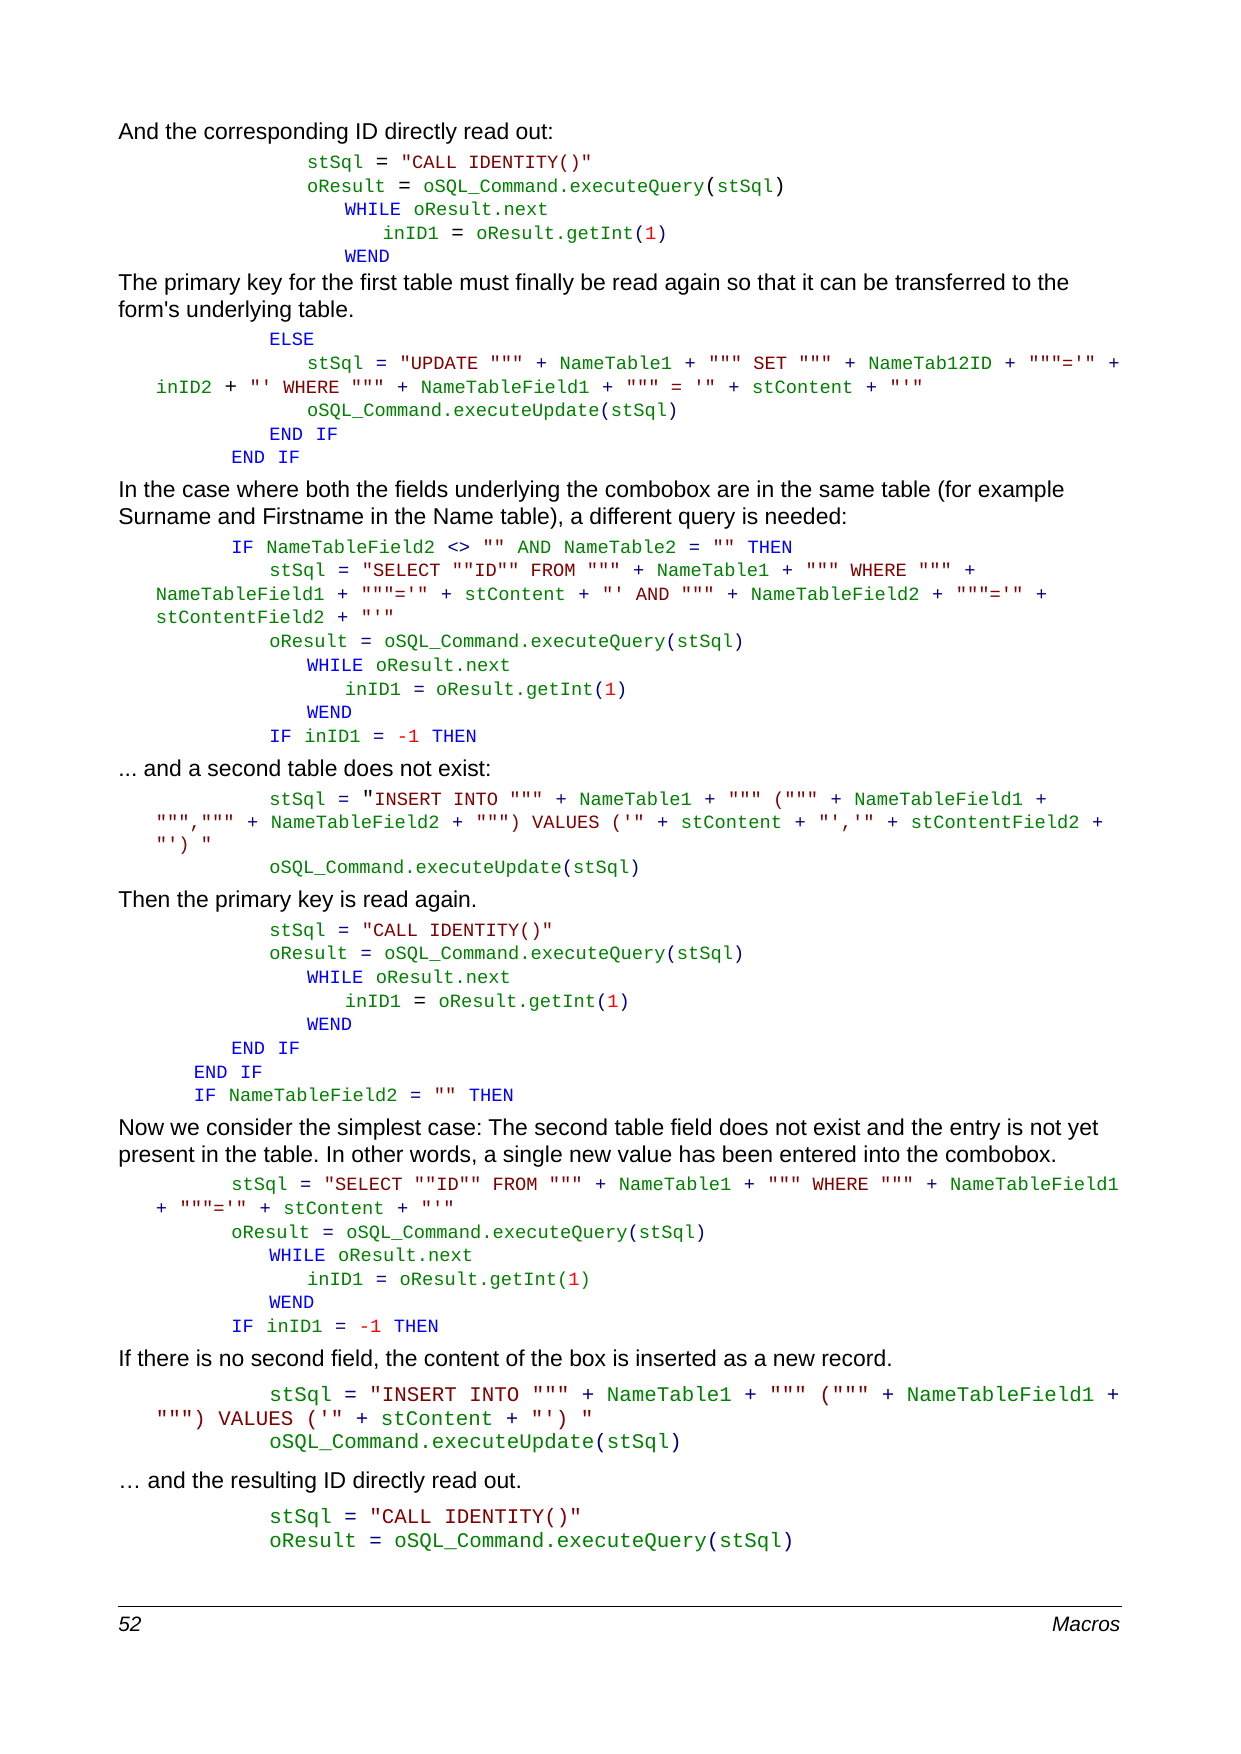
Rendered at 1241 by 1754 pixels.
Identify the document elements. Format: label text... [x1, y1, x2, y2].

text inID1 = oResult.getInt(1) [156, 222, 1122, 246]
text stSql = "UPDATE """ + NameTable1 + """ SET """ + NameTab12ID + """='" + inID2 + "' WHERE """ + NameTableField1 + """ = '" + stContent + "'" [156, 352, 1122, 399]
text WHILE oResult.next [156, 198, 1122, 222]
text inID1 = oResult.getInt(1) [156, 677, 1122, 701]
list And the corresponding ID directly read out: [118, 118, 1122, 144]
list In the case where both the fields underlying the combobox are in the same table (for example Surname and Firstname in the Name table), a different query is needed: [118, 476, 1122, 529]
text oSQL_Command.executeUpdate(stSql) [156, 856, 1122, 880]
text stSql = "SELECT ""ID"" FROM """ + NameTable1 + """ WHERE """ + NameTableField1 + """='" + stContent + "' AND """ + NameTableField2 + """='" + stContentField2 + "'" [156, 559, 1122, 630]
text … and the resulting ID directly read out. [118, 1467, 1122, 1494]
text WEND [156, 1013, 1122, 1037]
text IF inID1 = -1 THEN [156, 1315, 1122, 1339]
text oResult = oSQL_Command.executeQuery(stSql) [156, 630, 1122, 654]
list Now we consider the simplest case: The second table field does not exist and the entry is not yet present in the table. In other words, a single new value has been entered into the combobox. [118, 1114, 1122, 1167]
text stSql = "CALL IDENTITY()" [156, 151, 1122, 174]
text END IF [156, 1037, 1122, 1061]
text stSql = "CALL IDENTITY()" [156, 1506, 1122, 1530]
list Then the primary key is read again. [118, 886, 1122, 912]
text ELSE [156, 328, 1122, 352]
text oSQL_Command.executeUpdate(stSql) [156, 399, 1122, 423]
text WHILE oResult.next [156, 966, 1122, 990]
text IF NameTableField2 <> "" AND NameTable2 = "" THEN [156, 536, 1122, 559]
text WHILE oResult.next [156, 654, 1122, 677]
text oResult = oSQL_Command.executeQuery(stSql) [156, 1221, 1122, 1244]
text IF NameTableField2 = "" THEN [156, 1084, 1122, 1108]
text stSql = "CALL IDENTITY()" [156, 919, 1122, 942]
text inID1 = oResult.getInt(1) [156, 1268, 1122, 1292]
text If there is no second field, the content of the box is inserted as a new record. [118, 1345, 1122, 1371]
text END IF [156, 1061, 1122, 1084]
text stSql = "INSERT INTO """ + NameTable1 + """ (""" + NameTableField1 + """) VALUES ('" + stContent + "') " [156, 1384, 1122, 1431]
text stSql = "SELECT ""ID"" FROM """ + NameTable1 + """ WHERE """ + NameTableField1 + """='" + stContent + "'" [156, 1173, 1122, 1221]
text oResult = oSQL_Command.executeQuery(stSql) [156, 1530, 1122, 1553]
text END IF [156, 447, 1122, 470]
text oResult = oSQL_Command.executeQuery(stSql) [156, 174, 1122, 198]
text WEND [156, 1292, 1122, 1315]
text oSQL_Command.executeUpdate(stSql) [156, 1431, 1122, 1455]
text WEND [156, 246, 1122, 269]
text WHILE oResult.next [156, 1244, 1122, 1268]
text END IF [156, 423, 1122, 447]
text inID1 = oResult.getInt(1) [156, 990, 1122, 1013]
text stSql = "INSERT INTO """ + NameTable1 + """ (""" + NameTableField1 + """,""" + NameTableField2 + """) VALUES ('" + stContent + "','" + stContentField2 + "') " [156, 787, 1122, 856]
text WEND [156, 701, 1122, 725]
text IF inID1 = -1 THEN [156, 725, 1122, 748]
text oResult = oSQL_Command.executeQuery(stSql) [156, 942, 1122, 966]
list ... and a second table does not exist: [118, 755, 1122, 781]
list The primary key for the first table must finally be read again so that it can be transferred to the form's underlying table. [118, 269, 1122, 322]
